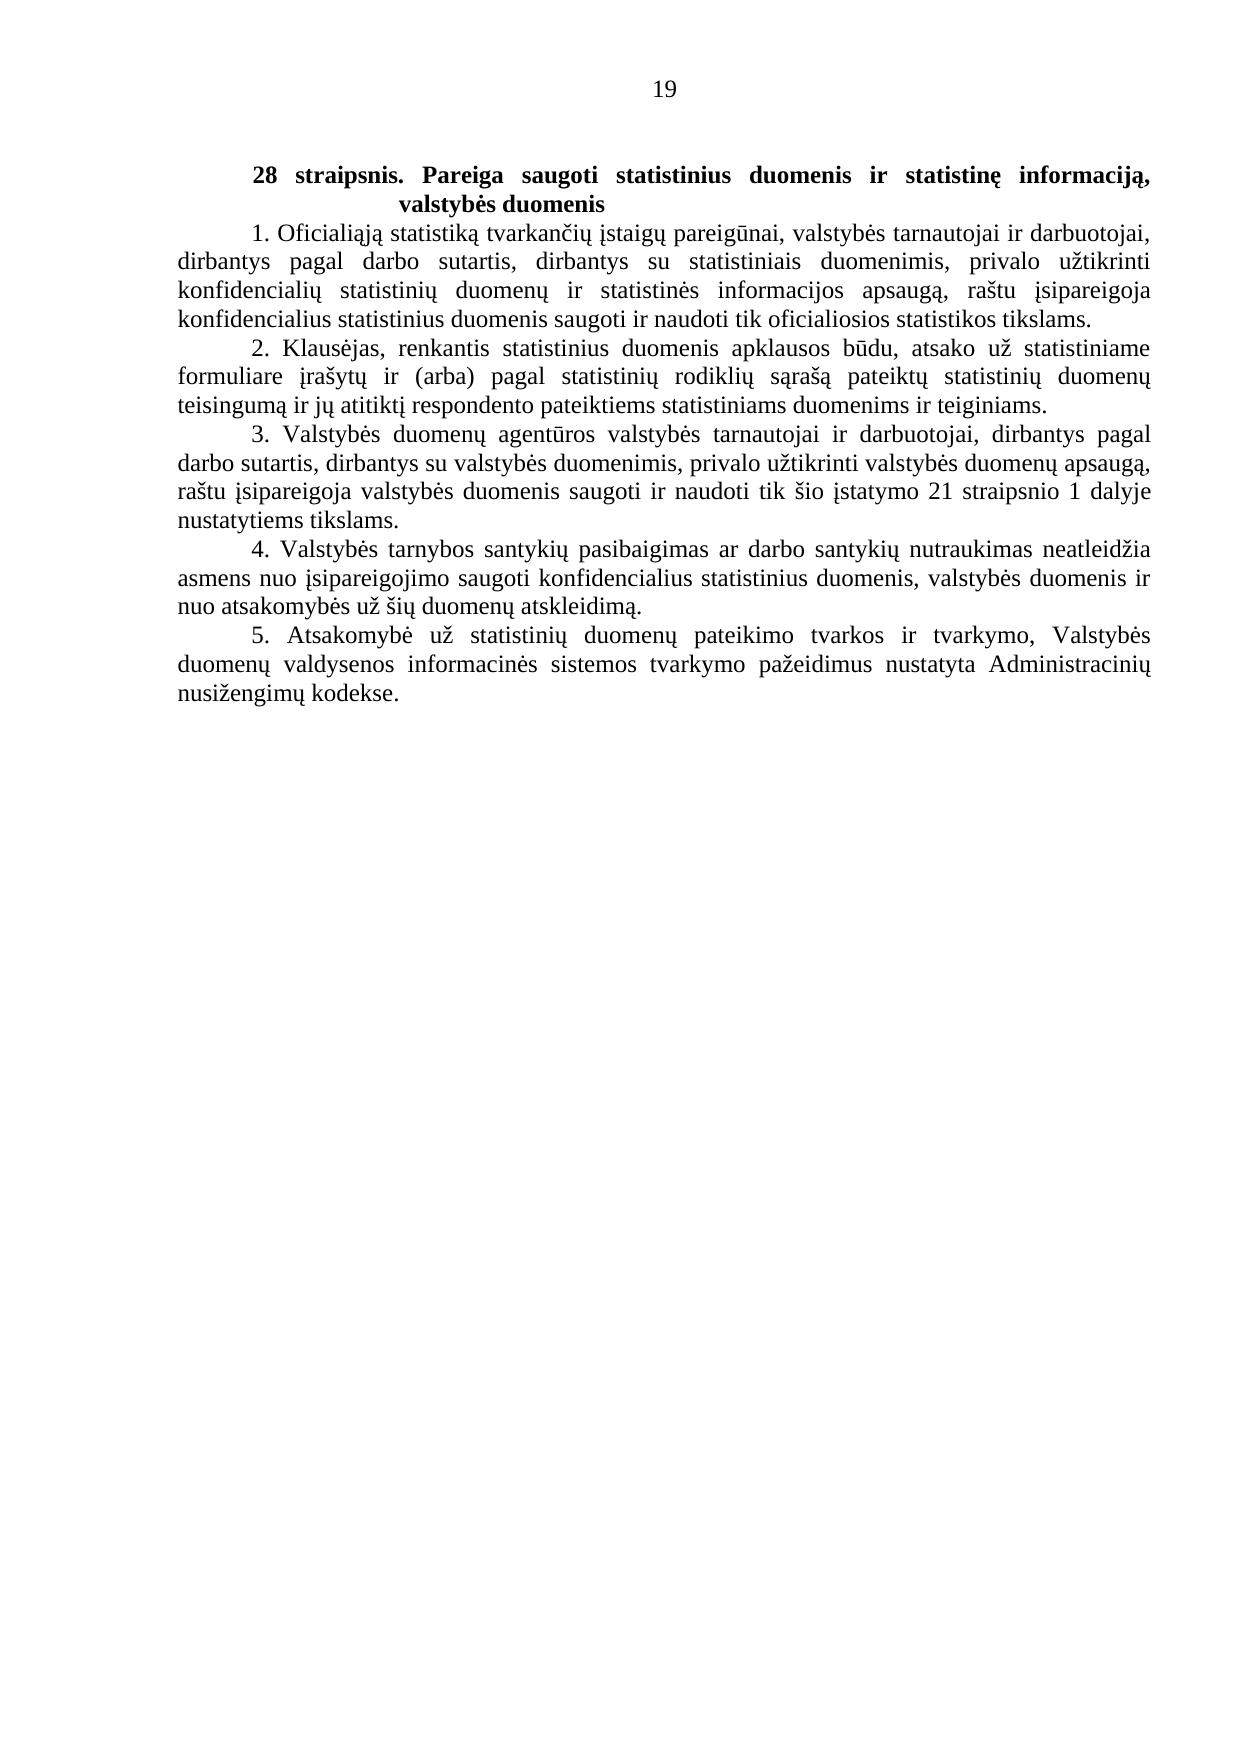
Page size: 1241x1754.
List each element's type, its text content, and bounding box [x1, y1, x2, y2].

text 1. Oficialiąją statistiką tvarkančių įstaigų pareigūnai, valstybės tarnautojai ir darbuotojai, dirbantys pagal darbo sutartis, dirbantys su statistiniais duomenimis, privalo užtikrinti konfidencialių statistinių duomenų ir statistinės informacijos apsaugą, raštu įsipareigoja konfidencialius statistinius duomenis saugoti ir naudoti tik oficialiosios statistikos tikslams. [177, 218, 1152, 333]
text 5. Atsakomybė už statistinių duomenų pateikimo tvarkos ir tvarkymo, Valstybės duomenų valdysenos informacinės sistemos tvarkymo pažeidimus nustatyta Administracinių nusižengimų kodekse. [177, 620, 1152, 706]
subtitle 28 straipsnis. Pareiga saugoti statistinius duomenis ir statistinę informaciją, valstybės duomenis [252, 160, 1152, 218]
text 2. Klausėjas, renkantis statistinius duomenis apklausos būdu, atsako už statistiniame formuliare įrašytų ir (arba) pagal statistinių rodiklių sąrašą pateiktų statistinių duomenų teisingumą ir jų atitiktį respondento pateiktiems statistiniams duomenims ir teiginiams. [177, 333, 1152, 419]
text 3. Valstybės duomenų agentūros valstybės tarnautojai ir darbuotojai, dirbantys pagal darbo sutartis, dirbantys su valstybės duomenimis, privalo užtikrinti valstybės duomenų apsaugą, raštu įsipareigoja valstybės duomenis saugoti ir naudoti tik šio įstatymo 21 straipsnio 1 dalyje nustatytiems tikslams. [177, 419, 1152, 534]
text 4. Valstybės tarnybos santykių pasibaigimas ar darbo santykių nutraukimas neatleidžia asmens nuo įsipareigojimo saugoti konfidencialius statistinius duomenis, valstybės duomenis ir nuo atsakomybės už šių duomenų atskleidimą. [177, 534, 1152, 620]
